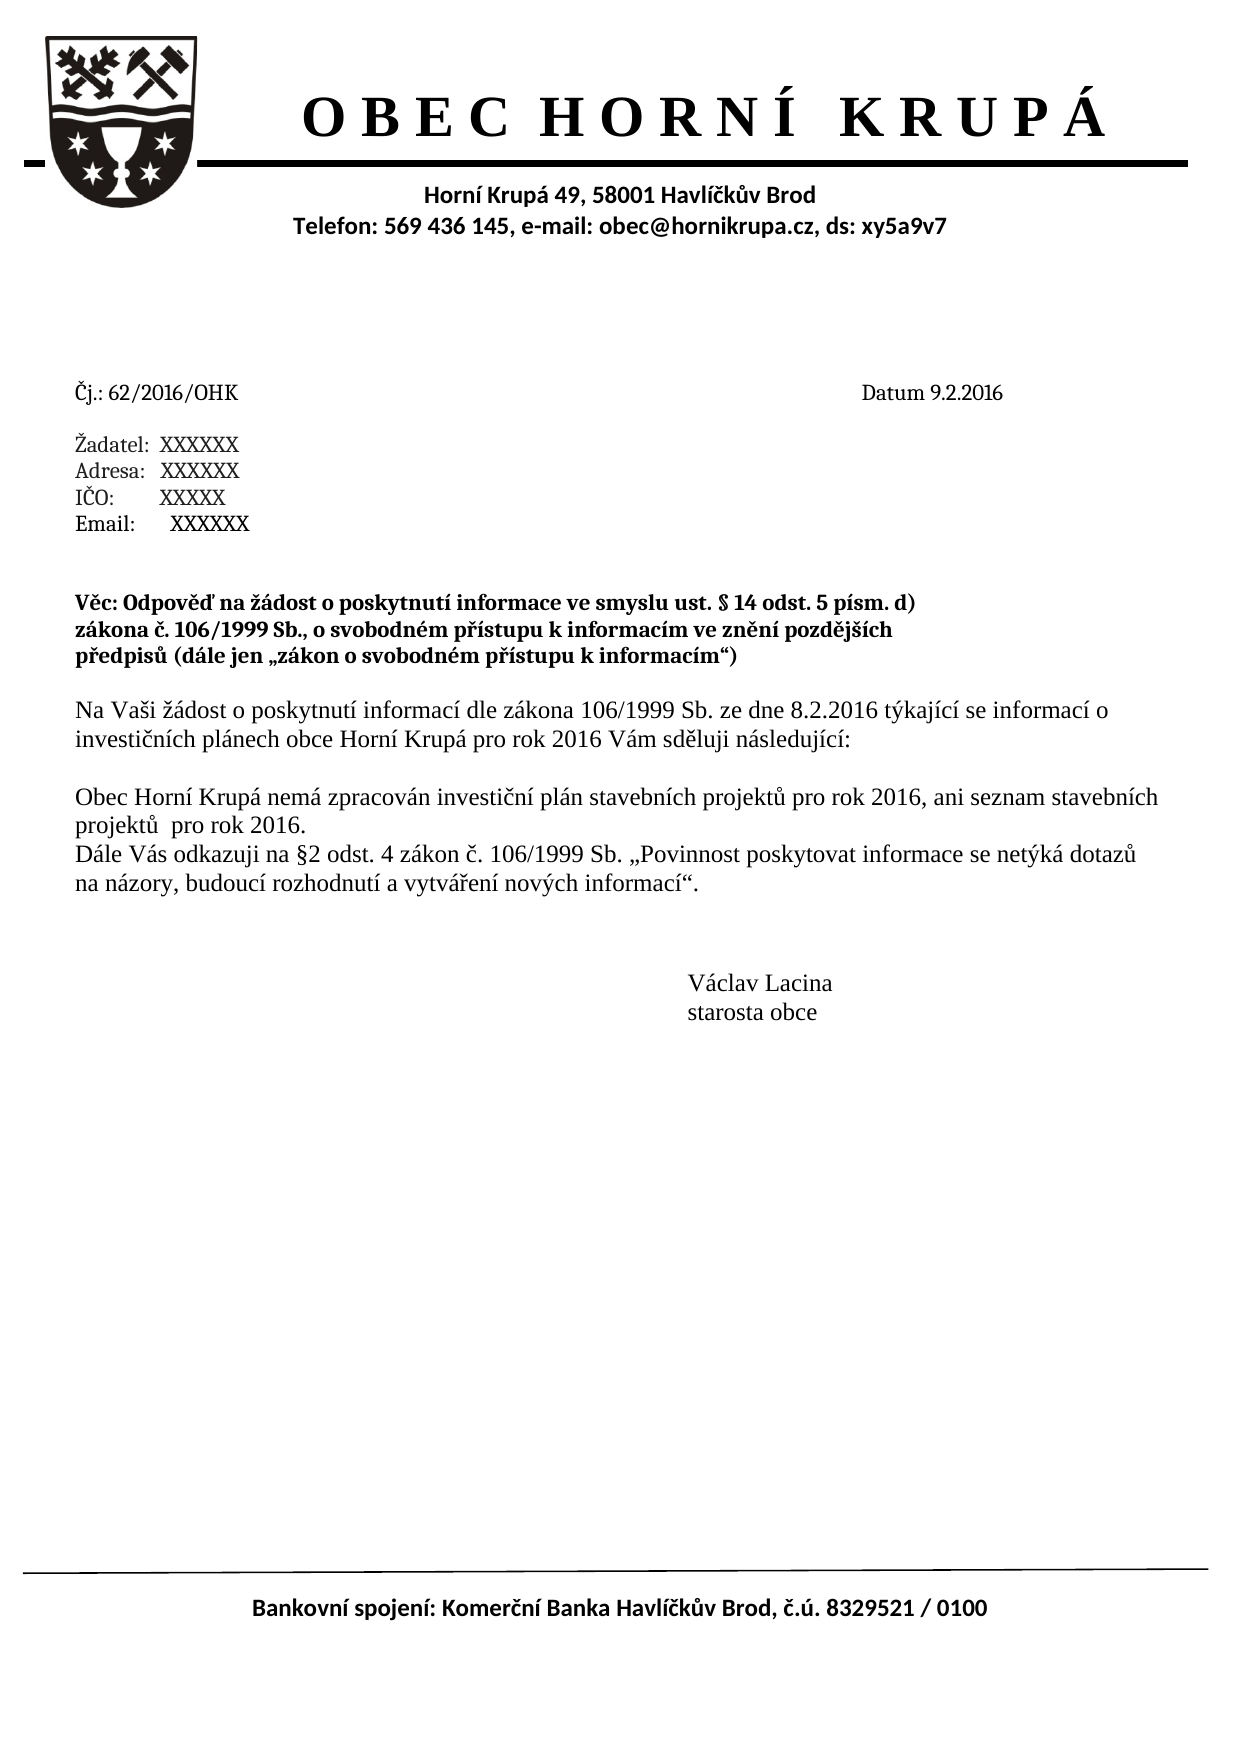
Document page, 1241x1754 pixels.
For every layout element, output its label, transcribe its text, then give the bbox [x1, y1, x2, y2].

text Dále Vás odkazuji na §2 odst. 4 zákon č. 106/1999 Sb. „Povinnost poskytovat informace se netýká dotazů na názory, budoucí rozhodnutí a vytváření nových informací“. [75, 839, 1165, 897]
text předpisů (dále jen „zákon o svobodném přístupu k informacím“) [75, 643, 1165, 669]
text Věc: Odpověď na žádost o poskytnutí informace ve smyslu ust. § 14 odst. 5 písm. d) [75, 590, 1165, 616]
text Václav Lacina [75, 964, 1165, 997]
text Email: XXXXXX [75, 511, 1165, 537]
text zákona č. 106/1999 Sb., o svobodném přístupu k informacím ve znění pozdějších [75, 616, 1165, 643]
text Čj.: 62/2016/OHK Datum 9.2.2016 [75, 379, 1165, 406]
text Adresa: XXXXXX [75, 458, 1165, 485]
text O b e c H o r n í K r u p á [198, 74, 1165, 151]
text Na Vaši žádost o poskytnutí informací dle zákona 106/1999 Sb. ze dne 8.2.2016 týkající se informací o investičních plánech obce Horní Krupá pro rok 2016 Vám sděluji následující: [75, 696, 1165, 753]
text IČO: XXXXX [75, 485, 1165, 511]
text Obec Horní Krupá nemá zpracován investiční plán stavebních projektů pro rok 2016, ani seznam stavebních projektů pro rok 2016. [75, 782, 1165, 839]
text starosta obce [75, 997, 1165, 1026]
text Telefon: 569 436 145, e-mail: obec@hornikrupa.cz, ds: xy5a9v7 [75, 210, 1165, 240]
text Žadatel: XXXXXX [75, 432, 1165, 458]
text Horní Krupá 49, 58001 Havlíčkův Brod [75, 179, 1165, 210]
